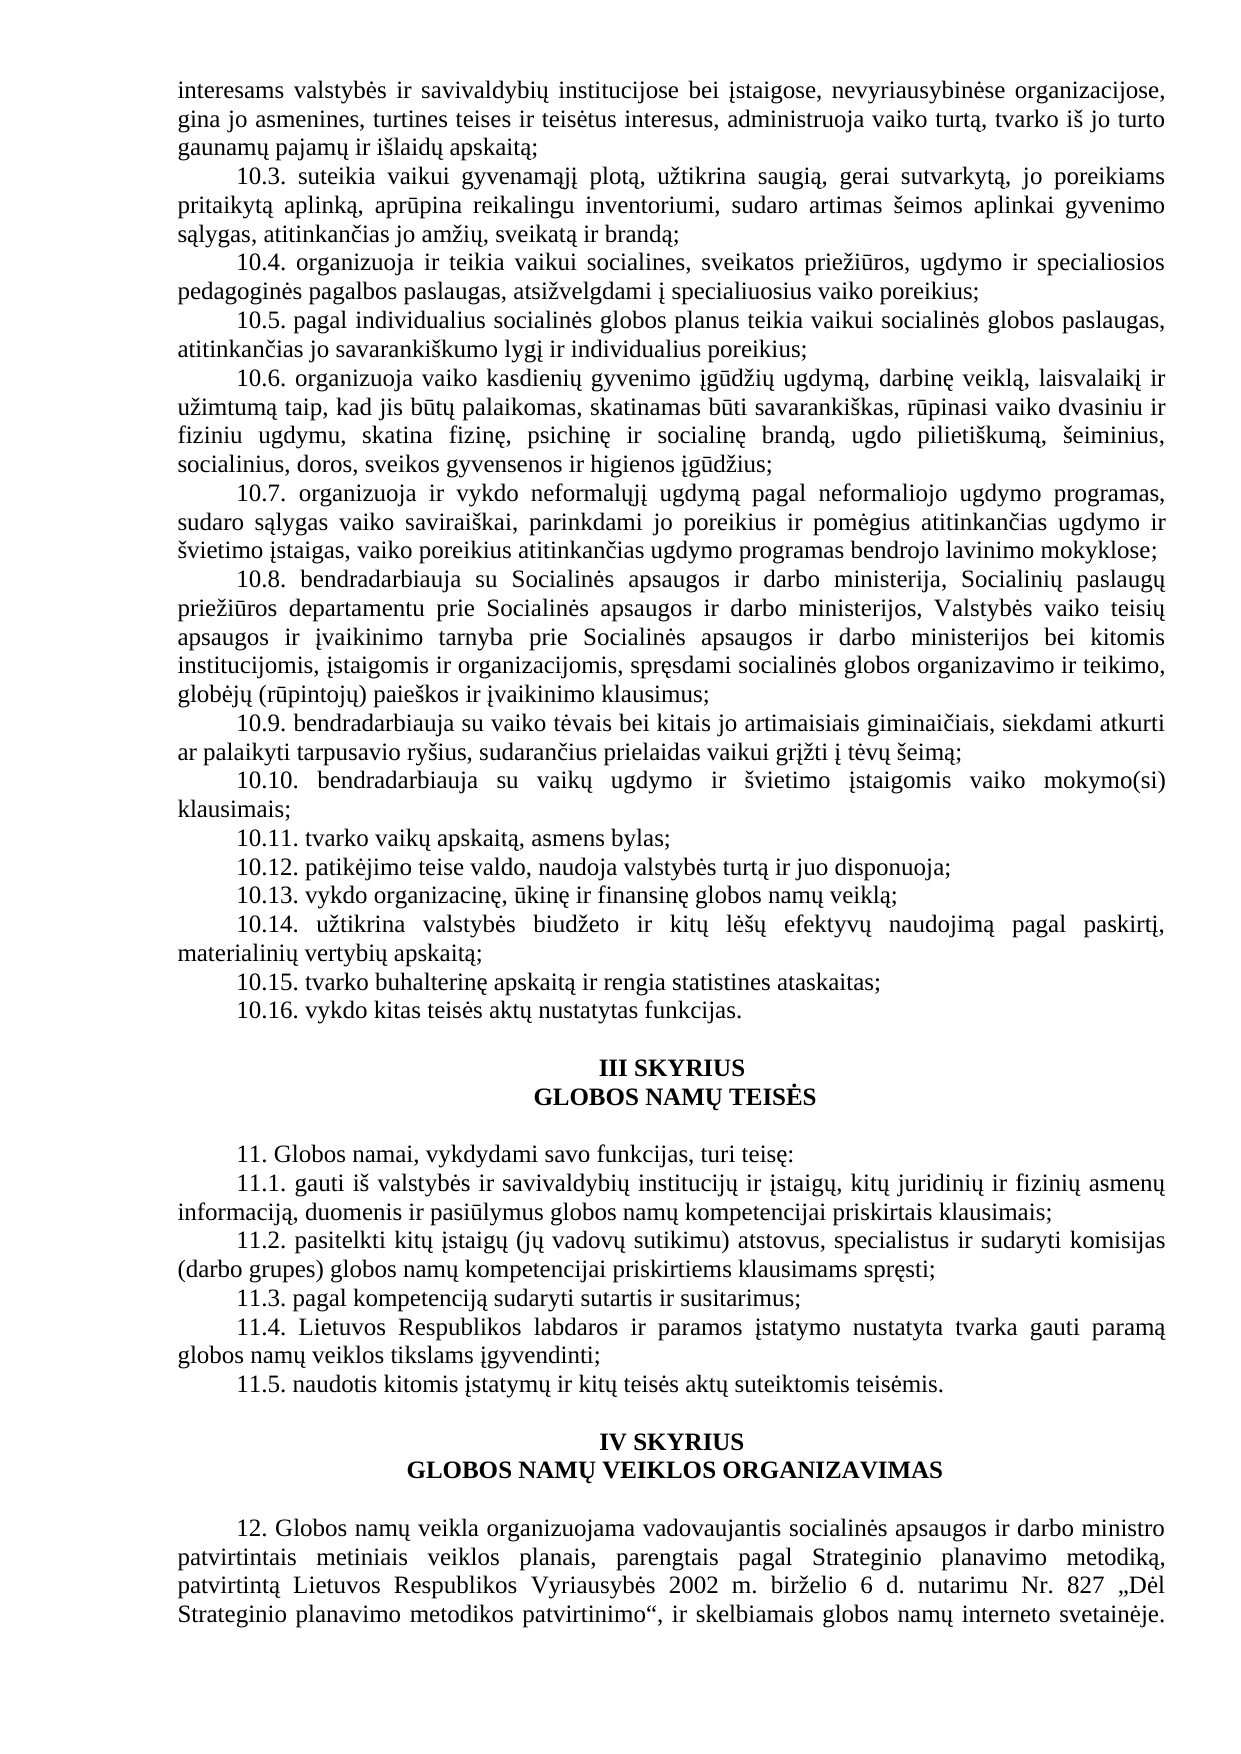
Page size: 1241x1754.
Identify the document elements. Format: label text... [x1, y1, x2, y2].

text globos namų TEISĖS [177, 1082, 1166, 1110]
text 11.3. pagal kompetenciją sudaryti sutartis ir susitarimus; [177, 1283, 1166, 1312]
text 11.4. Lietuvos Respublikos labdaros ir paramos įstatymo nustatyta tvarka gauti paramą globos namų veiklos tikslams įgyvendinti; [177, 1312, 1166, 1369]
text 10.11. tvarko vaikų apskaitą, asmens bylas; [177, 823, 1166, 852]
text 10.6. organizuoja vaiko kasdienių gyvenimo įgūdžių ugdymą, darbinę veiklą, laisvalaikį ir užimtumą taip, kad jis būtų palaikomas, skatinamas būti savarankiškas, rūpinasi vaiko dvasiniu ir fiziniu ugdymu, skatina fizinę, psichinę ir socialinę brandą, ugdo pilietiškumą, šeiminius, socialinius, doros, sveikos gyvensenos ir higienos įgūdžius; [177, 363, 1166, 478]
text 12. Globos namų veikla organizuojama vadovaujantis socialinės apsaugos ir darbo ministro patvirtintais metiniais veiklos planais, parengtais pagal Strateginio planavimo metodiką, patvirtintą Lietuvos Respublikos Vyriausybės 2002 m. birželio 6 d. nutarimu Nr. 827 „Dėl Strateginio planavimo metodikos patvirtinimo“, ir skelbiamais globos namų interneto svetainėje. [177, 1513, 1166, 1628]
text 10.7. organizuoja ir vykdo neformalųjį ugdymą pagal neformaliojo ugdymo programas, sudaro sąlygas vaiko saviraiškai, parinkdami jo poreikius ir pomėgius atitinkančias ugdymo ir švietimo įstaigas, vaiko poreikius atitinkančias ugdymo programas bendrojo lavinimo mokyklose; [177, 478, 1166, 564]
text interesams valstybės ir savivaldybių institucijose bei įstaigose, nevyriausybinėse organizacijose, gina jo asmenines, turtines teises ir teisėtus interesus, administruoja vaiko turtą, tvarko iš jo turto gaunamų pajamų ir išlaidų apskaitą; [177, 75, 1166, 161]
text 10.10. bendradarbiauja su vaikų ugdymo ir švietimo įstaigomis vaiko mokymo(si) klausimais; [177, 765, 1166, 823]
text 10.8. bendradarbiauja su Socialinės apsaugos ir darbo ministerija, Socialinių paslaugų priežiūros departamentu prie Socialinės apsaugos ir darbo ministerijos, Valstybės vaiko teisių apsaugos ir įvaikinimo tarnyba prie Socialinės apsaugos ir darbo ministerijos bei kitomis institucijomis, įstaigomis ir organizacijomis, spręsdami socialinės globos organizavimo ir teikimo, globėjų (rūpintojų) paieškos ir įvaikinimo klausimus; [177, 564, 1166, 708]
text 10.14. užtikrina valstybės biudžeto ir kitų lėšų efektyvų naudojimą pagal paskirtį, materialinių vertybių apskaitą; [177, 909, 1166, 967]
text 11.2. pasitelkti kitų įstaigų (jų vadovų sutikimu) atstovus, specialistus ir sudaryti komisijas (darbo grupes) globos namų kompetencijai priskirtiems klausimams spręsti; [177, 1225, 1166, 1283]
text 10.15. tvarko buhalterinę apskaitą ir rengia statistines ataskaitas; [177, 967, 1166, 995]
text IV SKYRIUS [177, 1427, 1166, 1455]
text 11. Globos namai, vykdydami savo funkcijas, turi teisę: [177, 1139, 1166, 1168]
text 10.9. bendradarbiauja su vaiko tėvais bei kitais jo artimaisiais giminaičiais, siekdami atkurti ar palaikyti tarpusavio ryšius, sudarančius prielaidas vaikui grįžti į tėvų šeimą; [177, 708, 1166, 765]
text 10.4. organizuoja ir teikia vaikui socialines, sveikatos priežiūros, ugdymo ir specialiosios pedagoginės pagalbos paslaugas, atsižvelgdami į specialiuosius vaiko poreikius; [177, 247, 1166, 305]
text 10.3. suteikia vaikui gyvenamąjį plotą, užtikrina saugią, gerai sutvarkytą, jo poreikiams pritaikytą aplinką, aprūpina reikalingu inventoriumi, sudaro artimas šeimos aplinkai gyvenimo sąlygas, atitinkančias jo amžių, sveikatą ir brandą; [177, 161, 1166, 247]
text III SKYRIUS [177, 1053, 1166, 1082]
text 10.13. vykdo organizacinę, ūkinę ir finansinę globos namų veiklą; [177, 880, 1166, 909]
text 11.1. gauti iš valstybės ir savivaldybių institucijų ir įstaigų, kitų juridinių ir fizinių asmenų informaciją, duomenis ir pasiūlymus globos namų kompetencijai priskirtais klausimais; [177, 1168, 1166, 1225]
text 10.5. pagal individualius socialinės globos planus teikia vaikui socialinės globos paslaugas, atitinkančias jo savarankiškumo lygį ir individualius poreikius; [177, 305, 1166, 363]
text 10.12. patikėjimo teise valdo, naudoja valstybės turtą ir juo disponuoja; [177, 852, 1166, 880]
text 10.16. vykdo kitas teisės aktų nustatytas funkcijas. [177, 995, 1166, 1024]
text 11.5. naudotis kitomis įstatymų ir kitų teisės aktų suteiktomis teisėmis. [177, 1369, 1166, 1398]
text globos namų VEIKLOS ORGANIZAVIMAS [177, 1455, 1166, 1484]
